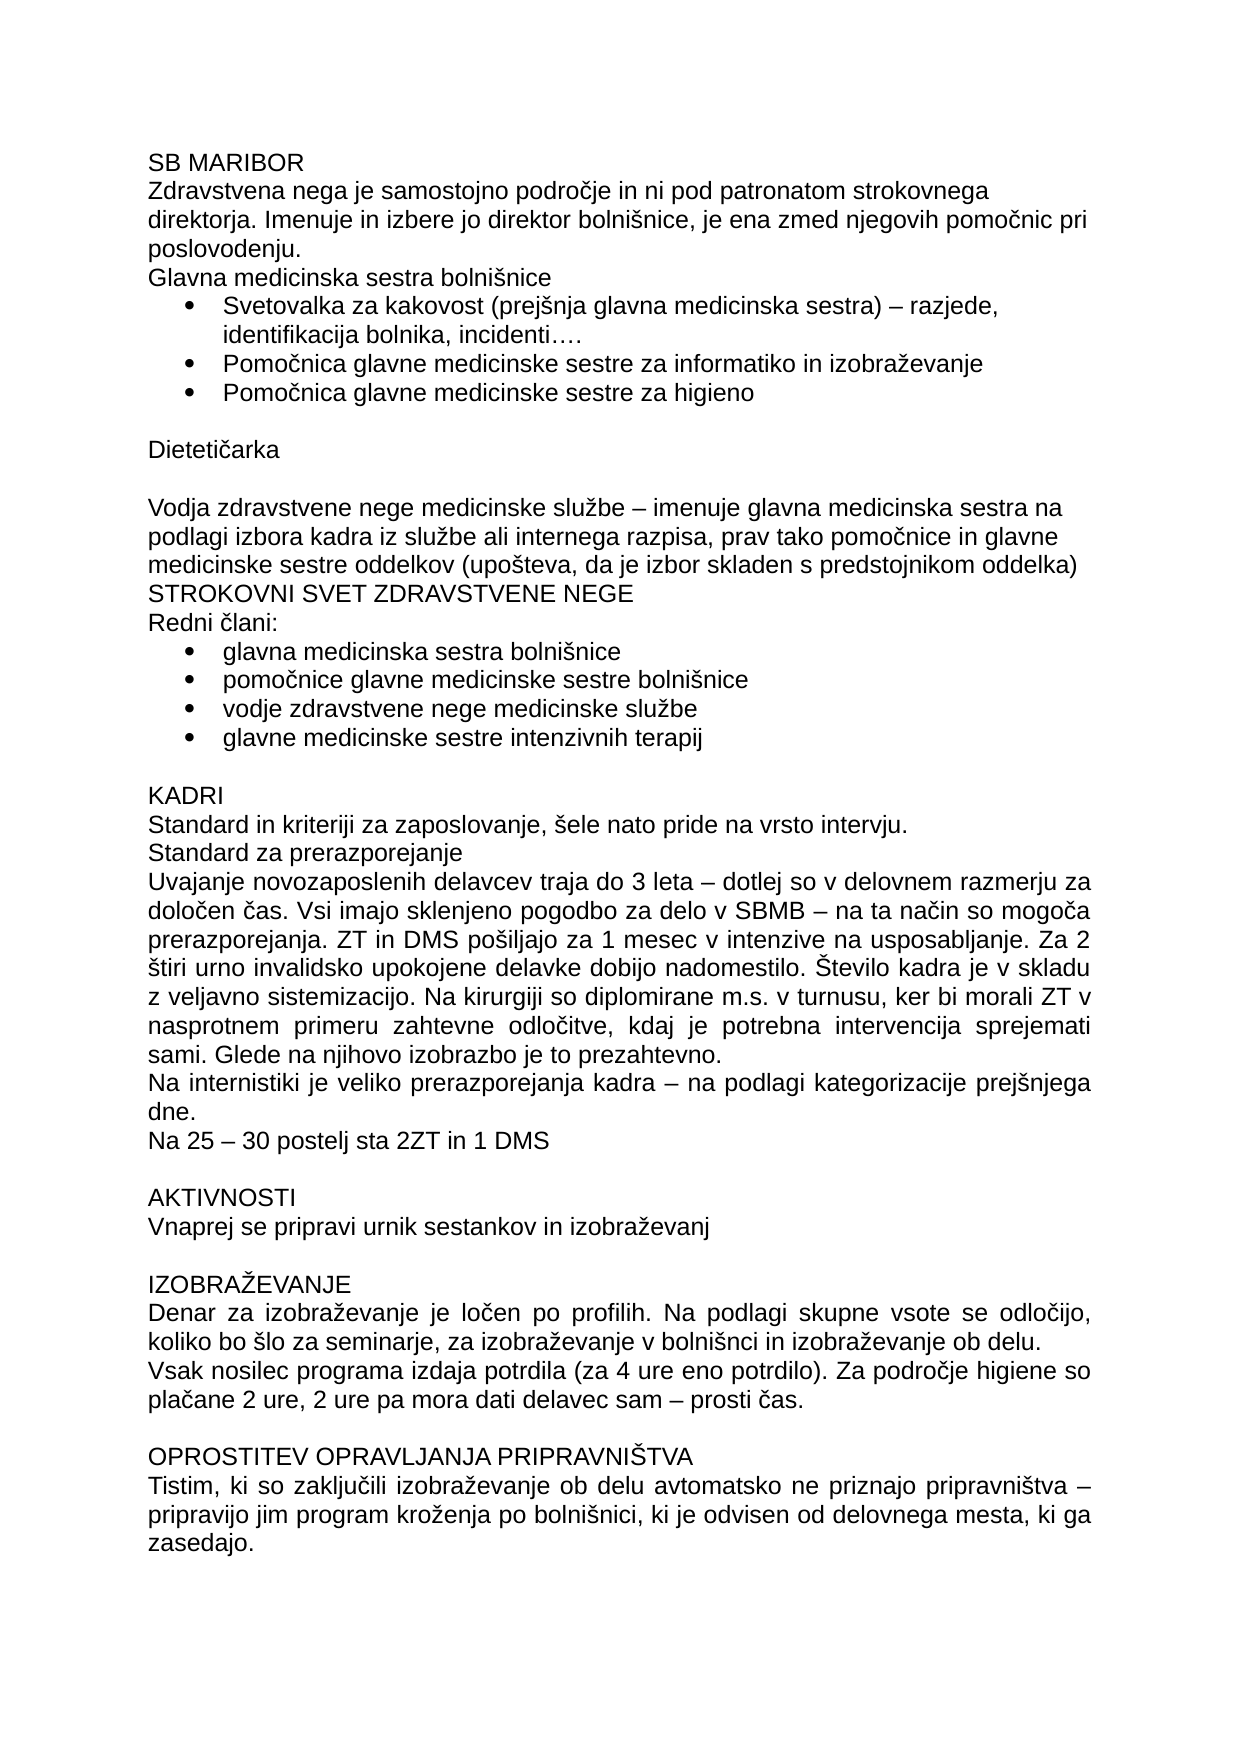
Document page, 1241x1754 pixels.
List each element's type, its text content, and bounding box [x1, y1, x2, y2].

text STROKOVNI SVET ZDRAVSTVENE NEGE [148, 579, 1093, 608]
list Pomočnica glavne medicinske sestre za informatiko in izobraževanje [185, 349, 1093, 378]
text KADRI [148, 781, 1093, 809]
text Vnaprej se pripravi urnik sestankov in izobraževanj [148, 1212, 1093, 1241]
list glavne medicinske sestre intenzivnih terapij [185, 723, 1093, 752]
text Dietetičarka [148, 435, 1093, 464]
text IZOBRAŽEVANJE [148, 1269, 1093, 1298]
text Na 25 – 30 postelj sta 2ZT in 1 DMS [148, 1126, 1093, 1154]
list Pomočnica glavne medicinske sestre za higieno [185, 378, 1093, 407]
list Svetovalka za kakovost (prejšnja glavna medicinska sestra) – razjede, identifikacija bolnika, incidenti…. [185, 291, 1093, 349]
text Vodja zdravstvene nege medicinske službe – imenuje glavna medicinska sestra na podlagi izbora kadra iz službe ali internega razpisa, prav tako pomočnice in glavne medicinske sestre oddelkov (upošteva, da je izbor skladen s predstojnikom oddelka) [148, 493, 1093, 579]
text Na internistiki je veliko prerazporejanja kadra – na podlagi kategorizacije prejšnjega dne. [148, 1068, 1093, 1126]
list vodje zdravstvene nege medicinske službe [185, 694, 1093, 723]
text Standard za prerazporejanje [148, 838, 1093, 867]
text Redni člani: [148, 608, 1093, 637]
text SB MARIBOR [148, 148, 1093, 176]
text Denar za izobraževanje je ločen po profilih. Na podlagi skupne vsote se odločijo, koliko bo šlo za seminarje, za izobraževanje v bolnišnci in izobraževanje ob delu. [148, 1298, 1093, 1356]
text Vsak nosilec programa izdaja potrdila (za 4 ure eno potrdilo). Za področje higiene so plačane 2 ure, 2 ure pa mora dati delavec sam – prosti čas. [148, 1356, 1093, 1413]
text Glavna medicinska sestra bolnišnice [148, 263, 1093, 291]
text Uvajanje novozaposlenih delavcev traja do 3 leta – dotlej so v delovnem razmerju za določen čas. Vsi imajo sklenjeno pogodbo za delo v SBMB – na ta način so mogoča prerazporejanja. ZT in DMS pošiljajo za 1 mesec v intenzive na usposabljanje. Za 2 štiri urno invalidsko upokojene delavke dobijo nadomestilo. Število kadra je v skladu z veljavno sistemizacijo. Na kirurgiji so diplomirane m.s. v turnusu, ker bi morali ZT v nasprotnem primeru zahtevne odločitve, kdaj je potrebna intervencija sprejemati sami. Glede na njihovo izobrazbo je to prezahtevno. [148, 867, 1093, 1068]
list pomočnice glavne medicinske sestre bolnišnice [185, 666, 1093, 694]
text Tistim, ki so zaključili izobraževanje ob delu avtomatsko ne priznajo pripravništva – pripravijo jim program kroženja po bolnišnici, ki je odvisen od delovnega mesta, ki ga zasedajo. [148, 1471, 1093, 1557]
text Standard in kriteriji za zaposlovanje, šele nato pride na vrsto intervju. [148, 809, 1093, 838]
text Zdravstvena nega je samostojno področje in ni pod patronatom strokovnega direktorja. Imenuje in izbere jo direktor bolnišnice, je ena zmed njegovih pomočnic pri poslovodenju. [148, 176, 1093, 263]
text OPROSTITEV OPRAVLJANJA PRIPRAVNIŠTVA [148, 1442, 1093, 1471]
text AKTIVNOSTI [148, 1183, 1093, 1212]
list glavna medicinska sestra bolnišnice [185, 637, 1093, 666]
